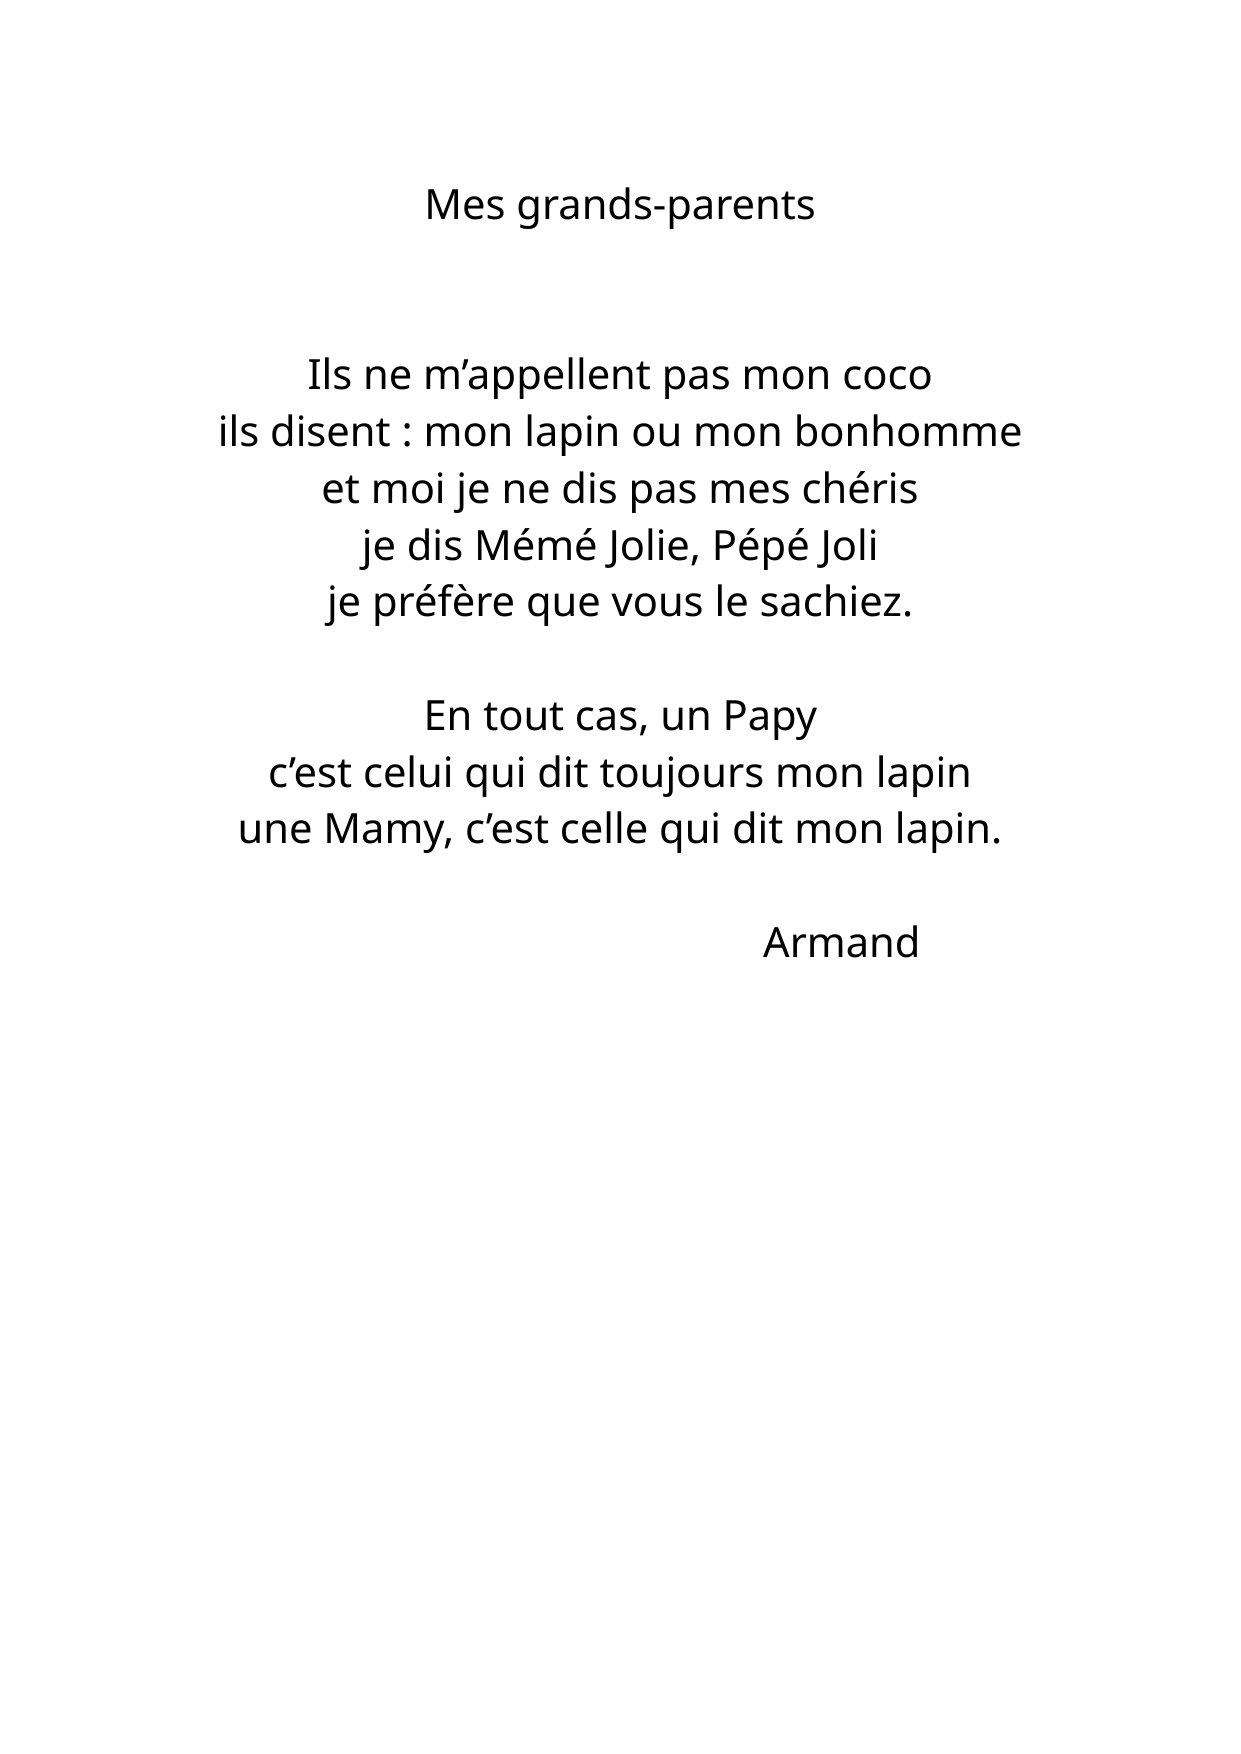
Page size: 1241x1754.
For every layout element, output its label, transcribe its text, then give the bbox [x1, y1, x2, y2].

text et moi je ne dis pas mes chéris [118, 459, 1122, 516]
text je dis Mémé Jolie, Pépé Joli [118, 516, 1122, 572]
text ils disent : mon lapin ou mon bonhomme [118, 402, 1122, 459]
text Mes grands-parents [118, 175, 1122, 232]
text c’est celui qui dit toujours mon lapin [118, 743, 1122, 799]
text je préfère que vous le sachiez. [118, 572, 1122, 629]
text En tout cas, un Papy [118, 686, 1122, 743]
text Ils ne m’appellent pas mon coco [118, 345, 1122, 402]
text une Mamy, c’est celle qui dit mon lapin. [118, 799, 1122, 856]
text Armand [118, 913, 1122, 970]
